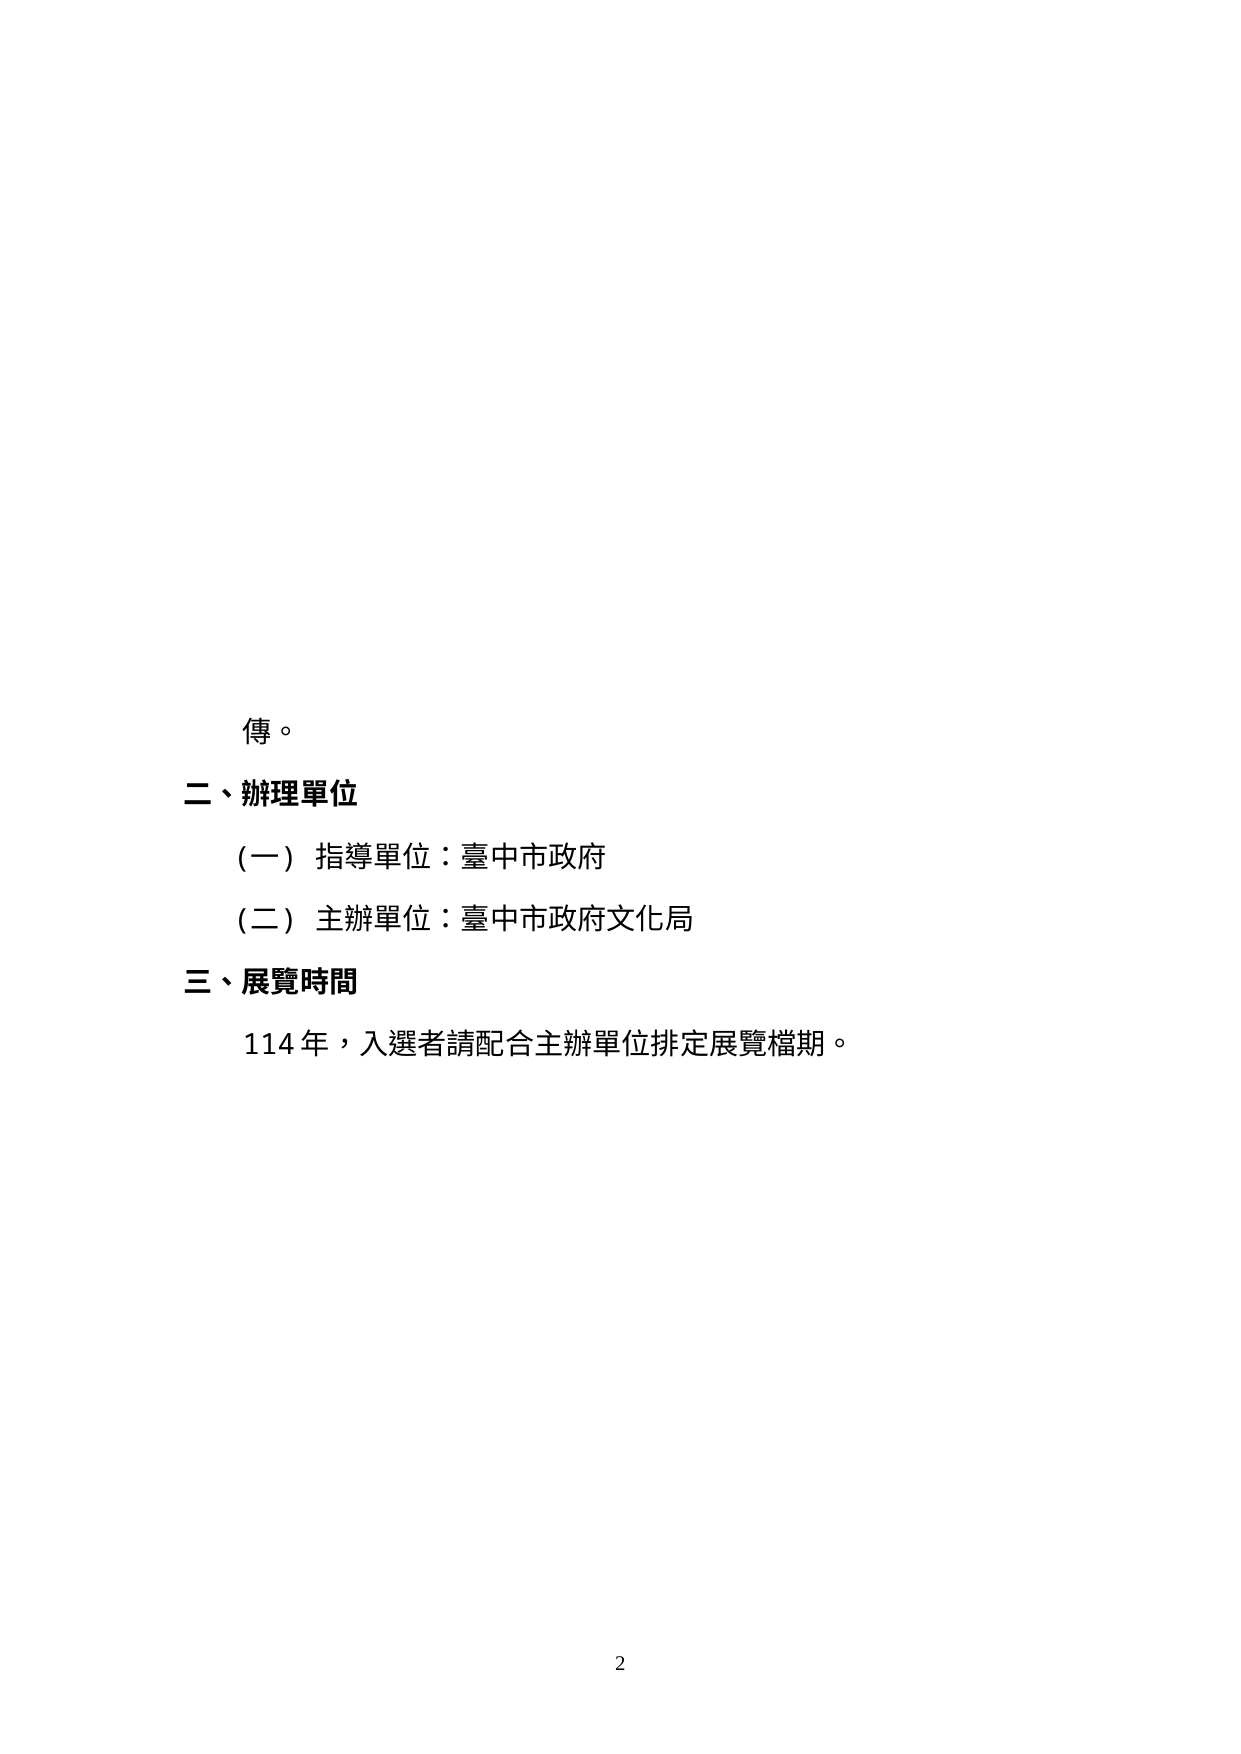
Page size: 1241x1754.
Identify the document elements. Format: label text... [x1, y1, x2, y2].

text (二) 主辦單位：臺中市政府文化局 [233, 875, 1057, 938]
text 二、辦理單位 [183, 750, 1057, 813]
text 114年，入選者請配合主辦單位排定展覽檔期。 [242, 1000, 1057, 1063]
text 三、展覽時間 [183, 938, 1057, 1000]
text 傳。 [242, 688, 1057, 750]
text (一) 指導單位：臺中市政府 [233, 813, 1057, 875]
